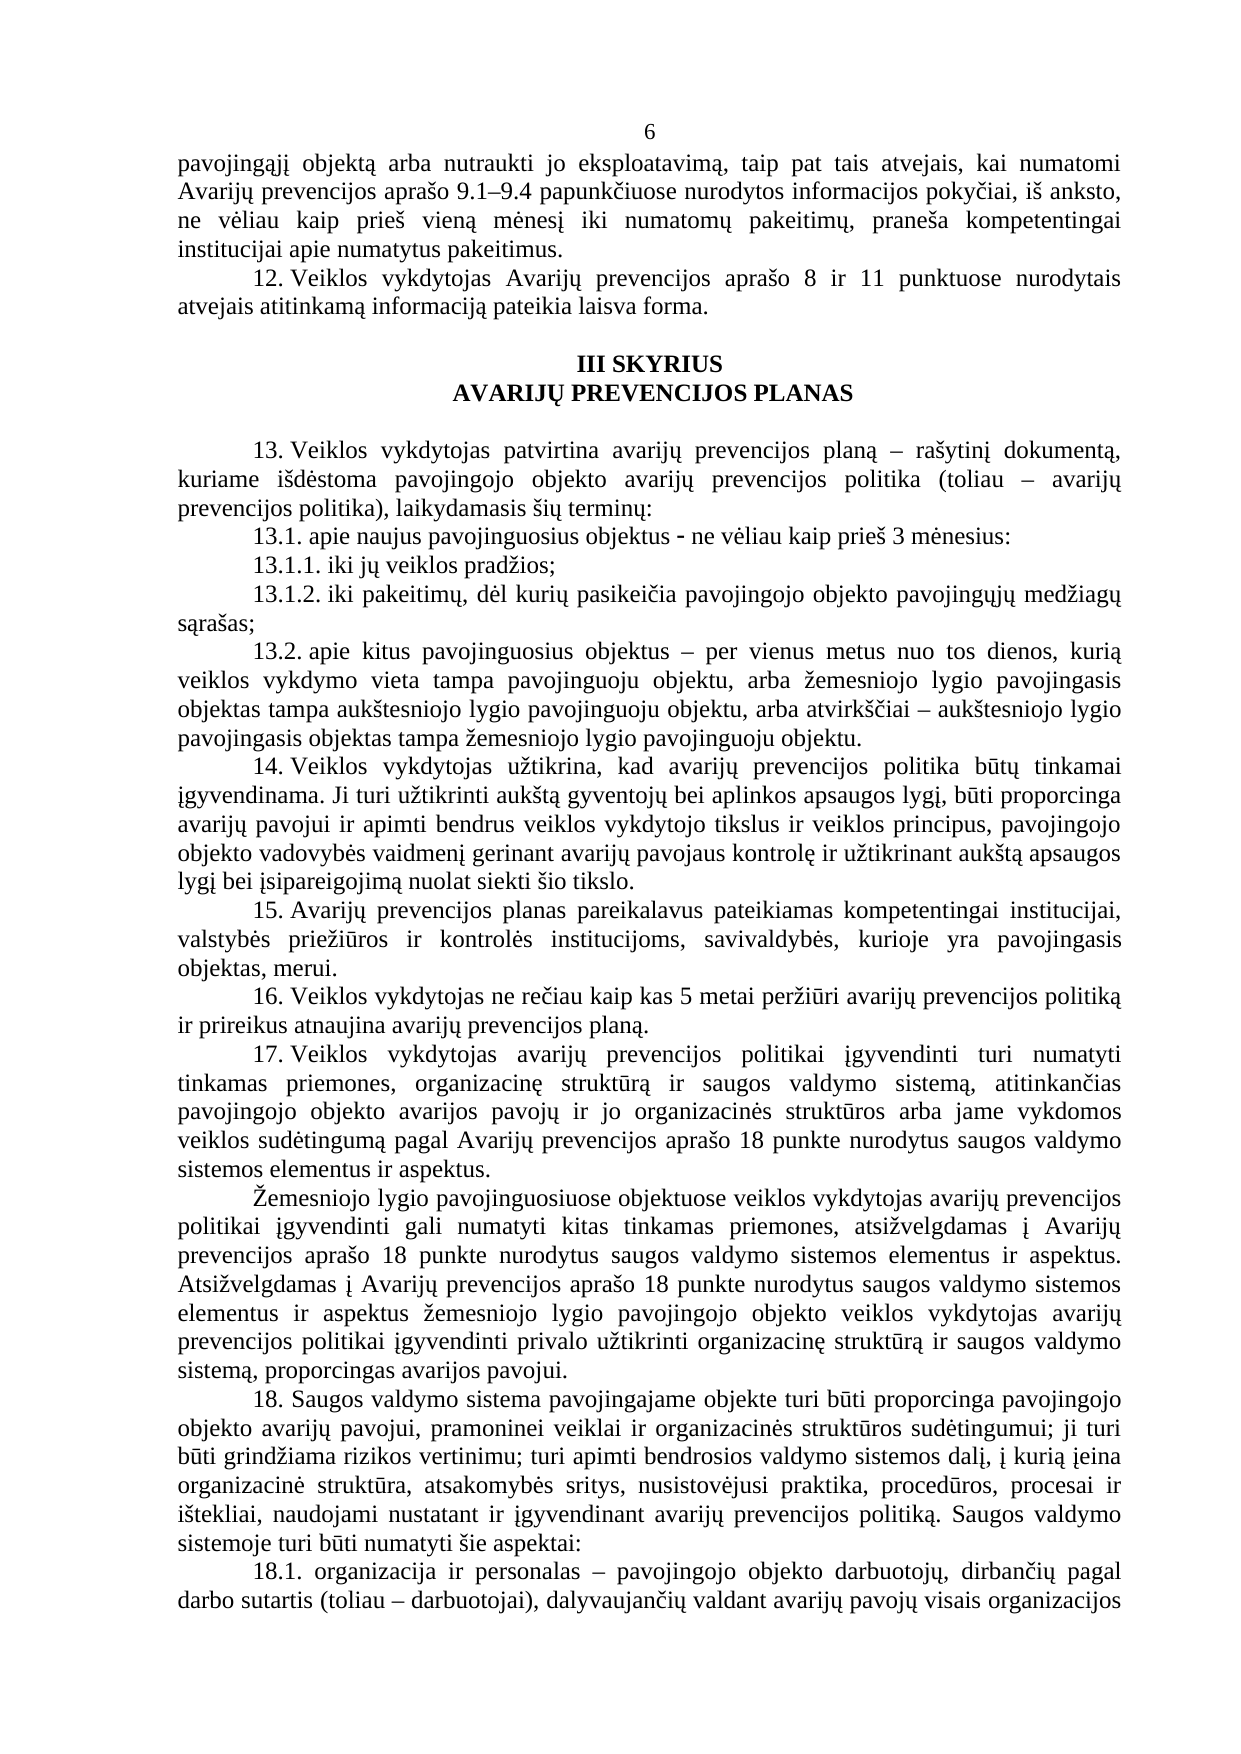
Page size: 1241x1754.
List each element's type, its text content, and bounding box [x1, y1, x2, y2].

text Žemesniojo lygio pavojinguosiuose objektuose veiklos vykdytojas avarijų prevencijos politikai įgyvendinti gali numatyti kitas tinkamas priemones, atsižvelgdamas į Avarijų prevencijos aprašo 18 punkte nurodytus saugos valdymo sistemos elementus ir aspektus. Atsižvelgdamas į Avarijų prevencijos aprašo 18 punkte nurodytus saugos valdymo sistemos elementus ir aspektus žemesniojo lygio pavojingojo objekto veiklos vykdytojas avarijų prevencijos politikai įgyvendinti privalo užtikrinti organizacinę struktūrą ir saugos valdymo sistemą, proporcingas avarijos pavojui. [177, 1183, 1122, 1384]
text pavojingąjį objektą arba nutraukti jo eksploatavimą, taip pat tais atvejais, kai numatomi Avarijų prevencijos aprašo 9.1–9.4 papunkčiuose nurodytos informacijos pokyčiai, iš anksto, ne vėliau kaip prieš vieną mėnesį iki numatomų pakeitimų, praneša kompetentingai institucijai apie numatytus pakeitimus. [177, 148, 1122, 263]
text 14. Veiklos vykdytojas užtikrina, kad avarijų prevencijos politika būtų tinkamai įgyvendinama. Ji turi užtikrinti aukštą gyventojų bei aplinkos apsaugos lygį, būti proporcinga avarijų pavojui ir apimti bendrus veiklos vykdytojo tikslus ir veiklos principus, pavojingojo objekto vadovybės vaidmenį gerinant avarijų pavojaus kontrolę ir užtikrinant aukštą apsaugos lygį bei įsipareigojimą nuolat siekti šio tikslo. [177, 751, 1122, 895]
text 13.1.2. iki pakeitimų, dėl kurių pasikeičia pavojingojo objekto pavojingųjų medžiagų sąrašas; [177, 579, 1122, 636]
text 13.1. apie naujus pavojinguosius objektus  ne vėliau kaip prieš 3 mėnesius: [177, 521, 1122, 550]
text 18.1. organizacija ir personalas – pavojingojo objekto darbuotojų, dirbančių pagal darbo sutartis (toliau – darbuotojai), dalyvaujančių valdant avarijų pavojų visais organizacijos [177, 1556, 1122, 1614]
text AVARIJŲ PREVENCIJOS PLANAS [177, 378, 1122, 406]
text 13. Veiklos vykdytojas patvirtina avarijų prevencijos planą – rašytinį dokumentą, kuriame išdėstoma pavojingojo objekto avarijų prevencijos politika (toliau – avarijų prevencijos politika), laikydamasis šių terminų: [177, 435, 1122, 521]
text 15. Avarijų prevencijos planas pareikalavus pateikiamas kompetentingai institucijai, valstybės priežiūros ir kontrolės institucijoms, savivaldybės, kurioje yra pavojingasis objektas, merui. [177, 895, 1122, 981]
text III SKYRIUS [177, 349, 1122, 378]
text 17. Veiklos vykdytojas avarijų prevencijos politikai įgyvendinti turi numatyti tinkamas priemones, organizacinę struktūrą ir saugos valdymo sistemą, atitinkančias pavojingojo objekto avarijos pavojų ir jo organizacinės struktūros arba jame vykdomos veiklos sudėtingumą pagal Avarijų prevencijos aprašo 18 punkte nurodytus saugos valdymo sistemos elementus ir aspektus. [177, 1039, 1122, 1183]
text 12. Veiklos vykdytojas Avarijų prevencijos aprašo 8 ir 11 punktuose nurodytais atvejais atitinkamą informaciją pateikia laisva forma. [177, 263, 1122, 320]
text 13.1.1. iki jų veiklos pradžios; [177, 550, 1122, 579]
text 18. Saugos valdymo sistema pavojingajame objekte turi būti proporcinga pavojingojo objekto avarijų pavojui, pramoninei veiklai ir organizacinės struktūros sudėtingumui; ji turi būti grindžiama rizikos vertinimu; turi apimti bendrosios valdymo sistemos dalį, į kurią įeina organizacinė struktūra, atsakomybės sritys, nusistovėjusi praktika, procedūros, procesai ir ištekliai, naudojami nustatant ir įgyvendinant avarijų prevencijos politiką. Saugos valdymo sistemoje turi būti numatyti šie aspektai: [177, 1384, 1122, 1556]
text 13.2. apie kitus pavojinguosius objektus – per vienus metus nuo tos dienos, kurią veiklos vykdymo vieta tampa pavojinguoju objektu, arba žemesniojo lygio pavojingasis objektas tampa aukštesniojo lygio pavojinguoju objektu, arba atvirkščiai – aukštesniojo lygio pavojingasis objektas tampa žemesniojo lygio pavojinguoju objektu. [177, 636, 1122, 751]
text 16. Veiklos vykdytojas ne rečiau kaip kas 5 metai peržiūri avarijų prevencijos politiką ir prireikus atnaujina avarijų prevencijos planą. [177, 981, 1122, 1039]
